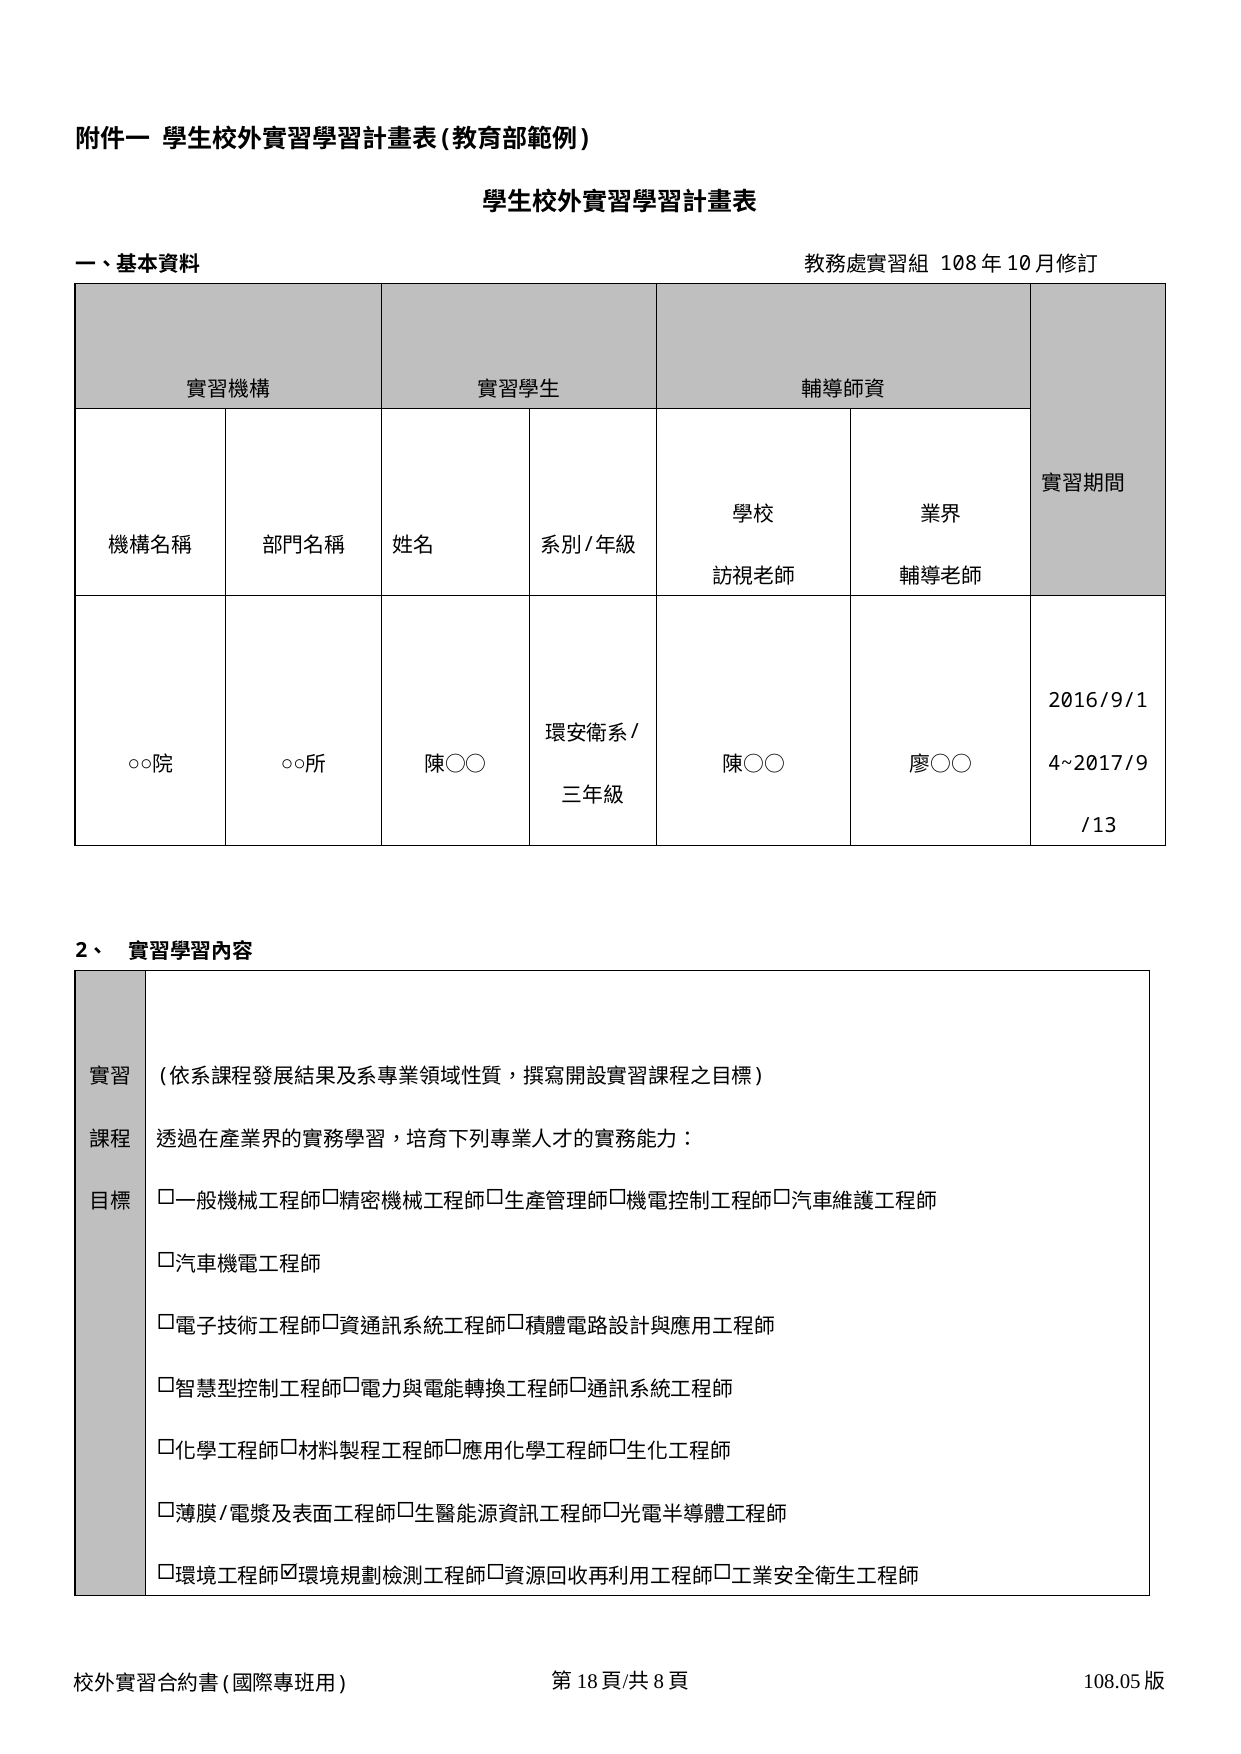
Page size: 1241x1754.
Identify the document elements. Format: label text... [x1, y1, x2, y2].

table_header 實習機構 [76, 284, 381, 408]
table_cell 部門名稱 [226, 409, 381, 595]
text 附件一 學生校外實習學習計畫表(教育部範例) [75, 95, 1165, 158]
table_cell 機構名稱 [76, 409, 225, 595]
table_cell 2016/9/14~2017/9/13 [1031, 596, 1165, 845]
table_cell 學校 訪視老師 [657, 409, 850, 595]
table_cell 陳○○ [382, 596, 529, 845]
table_cell 系別/年級 [530, 409, 656, 595]
table_cell 姓名 [382, 409, 529, 595]
table_header (依系課程發展結果及系專業領域性質，撰寫開設實習課程之目標) 透過在產業界的實務學習，培育下列專業人才的實務能力： 一般機械工程師精密機械工程師生產管理師機電控制工程師汽車維護工程師 汽車機電工程師 電子技術工程師資通訊系統工程師積體電路設計與應用工程師 智慧型控制工程師電力與電能轉換工程師通訊系統工程師 化學工程師材料製程工程師應用化學工程師生化工程師 薄膜/電漿及表面工程師生醫能源資訊工程師光電半導體工程師 環境工程師環境規劃檢測工程師資源回收再利用工程師工業安全衛生工程師 [146, 971, 1149, 1595]
table_header 實習期間 [1031, 284, 1165, 595]
list 實習學習內容 [75, 908, 1165, 970]
table_cell 環安衛系/三年級 [530, 596, 656, 845]
table_cell 陳○○ [657, 596, 850, 845]
table_cell 業界 輔導老師 [851, 409, 1030, 595]
table_cell ○○所 [226, 596, 381, 845]
text 學生校外實習學習計畫表 [75, 158, 1165, 220]
table_header 實習學生 [382, 284, 656, 408]
table_cell ○○院 [76, 596, 225, 845]
table_header 實習課程目標 [76, 971, 145, 1595]
table_cell 廖○○ [851, 596, 1030, 845]
table_header 輔導師資 [657, 284, 1030, 408]
text 一、基本資料 教務處實習組 108年10月修訂 [75, 220, 1165, 283]
